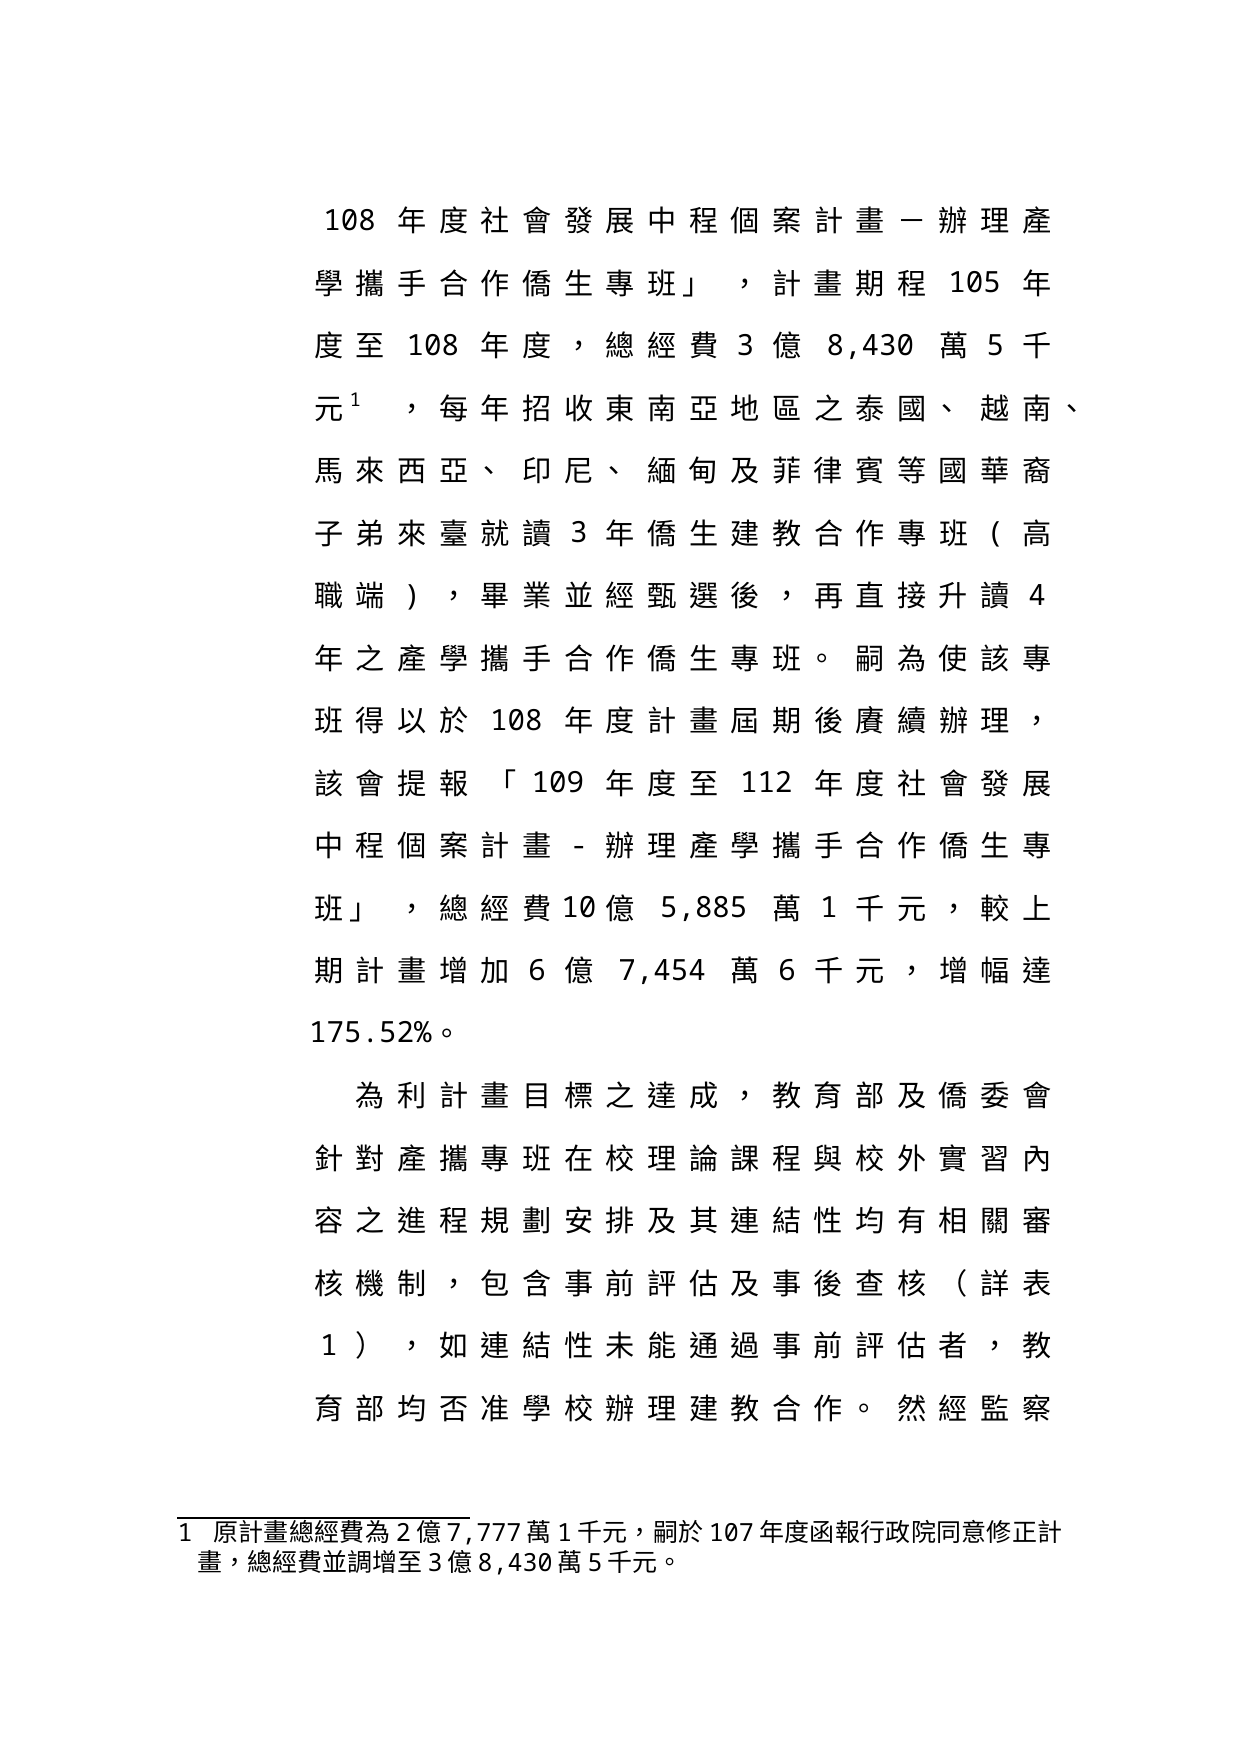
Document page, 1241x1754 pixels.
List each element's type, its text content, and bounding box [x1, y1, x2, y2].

text 為利計畫目標之達成，教育部及僑委會針對產攜專班在校理論課程與校外實習內容之進程規劃安排及其連結性均有相關審核機制，包含事前評估及事後查核（詳表1），如連結性未能通過事前評估者，教育部均否准學校辦理建教合作。然經監察院實地訪視，「3+4僑生技職專班」有高職端專班僑生於合作廠商實習技能，於學校未有相對應課程，兩者間顯未能吻合對接之情形；另該專班高職端有部分僑生因合作機構之實習內容未能符合其預期發展精進之技能項目，加上學校無法順利協助其轉換實習單位，造成學生留置於學校，甚至最後僅能返回僑居地之情形。經調查自104學年度至107學年度，該專班終止實習人數共計115人、轉換實習人數共計79人；退學人數共計208人，休學共計6人，亟待改善。 [271, 1052, 1058, 1427]
text 為實現技職教育與產業實務之結合，提升專業技術人才培育水準，教育部自95學年度起規劃推動試辦「產學攜手合作計畫」，另僑委會亦配合政策自103學年度起開辦「3+4僑生技職專班」，並於104年3月27日經行政院核定「105年度至108年度社會發展中程個案計畫－辦理產學攜手合作僑生專班」，計畫期程105年度至108年度，總經費3億8,430萬5千元，每年招收東南亞地區之泰國、越南、馬來西亞、印尼、緬甸及菲律賓等國華裔子弟來臺就讀3年僑生建教合作專班(高職端)，畢業並經甄選後，再直接升讀4年之產學攜手合作僑生專班。嗣為使該專班得以於108年度計畫屆期後賡續辦理，該會提報「109年度至112年度社會發展中程個案計畫-辦理產學攜手合作僑生專班」，總經費10億5,885萬1千元，較上期計畫增加6億7,454萬6千元，增幅達175.52%。 [271, 177, 1058, 1052]
text 原計畫總經費為2億7,777萬1千元，嗣於107年度函報行政院同意修正計畫，總經費並調增至3億8,430萬5千元。 [177, 1518, 1063, 1577]
